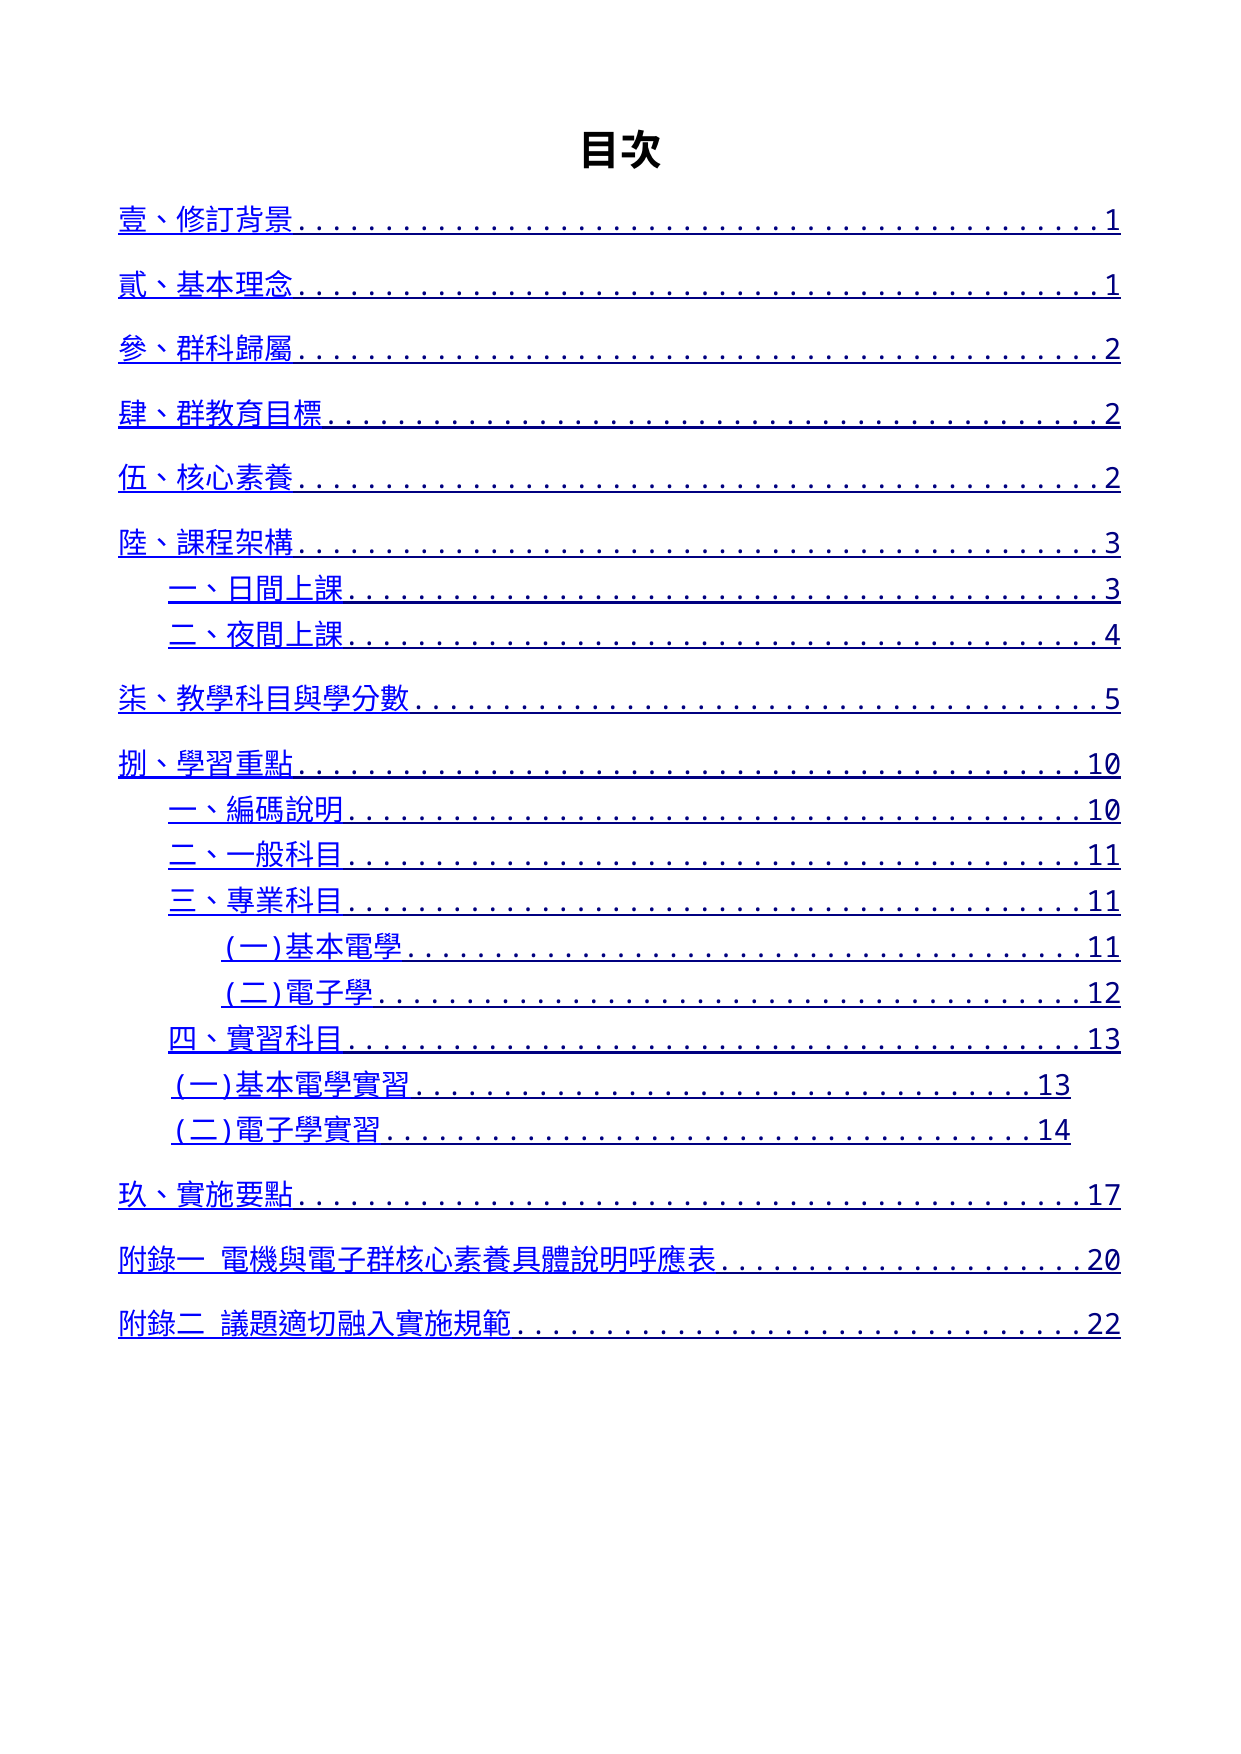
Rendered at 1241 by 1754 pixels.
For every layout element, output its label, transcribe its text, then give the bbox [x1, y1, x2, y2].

subtitle (二)電子學 12 [218, 967, 1122, 1012]
text (二)電子學實習 14 [118, 1104, 1122, 1150]
text 肆、群教育目標 2 [118, 387, 1122, 433]
text (一)基本電學實習 13 [118, 1058, 1122, 1104]
text 一、編碼說明 10 [168, 783, 1122, 829]
text 目次 [118, 129, 1122, 175]
text 壹、修訂背景 1 [118, 194, 1122, 239]
text 附錄一 電機與電子群核心素養具體說明呼應表 20 [118, 1233, 1122, 1279]
text 二、一般科目 11 [168, 829, 1122, 875]
text 貳、基本理念 1 [118, 258, 1122, 304]
text 三、專業科目 11 [168, 875, 1122, 921]
text 玖、實施要點 17 [118, 1169, 1122, 1214]
text 陸、課程架構 3 [118, 517, 1122, 562]
text 柒、教學科目與學分數 5 [118, 673, 1122, 719]
text 附錄二 議題適切融入實施規範 22 [118, 1298, 1122, 1344]
text 伍、核心素養 2 [118, 452, 1122, 498]
text 二、夜間上課 4 [168, 608, 1122, 654]
subtitle (一)基本電學 11 [218, 921, 1122, 967]
text 參、群科歸屬 2 [118, 323, 1122, 369]
text 捌、學習重點 10 [118, 737, 1122, 783]
text 四、實習科目 13 [168, 1012, 1122, 1058]
text 一、日間上課 3 [168, 562, 1122, 608]
